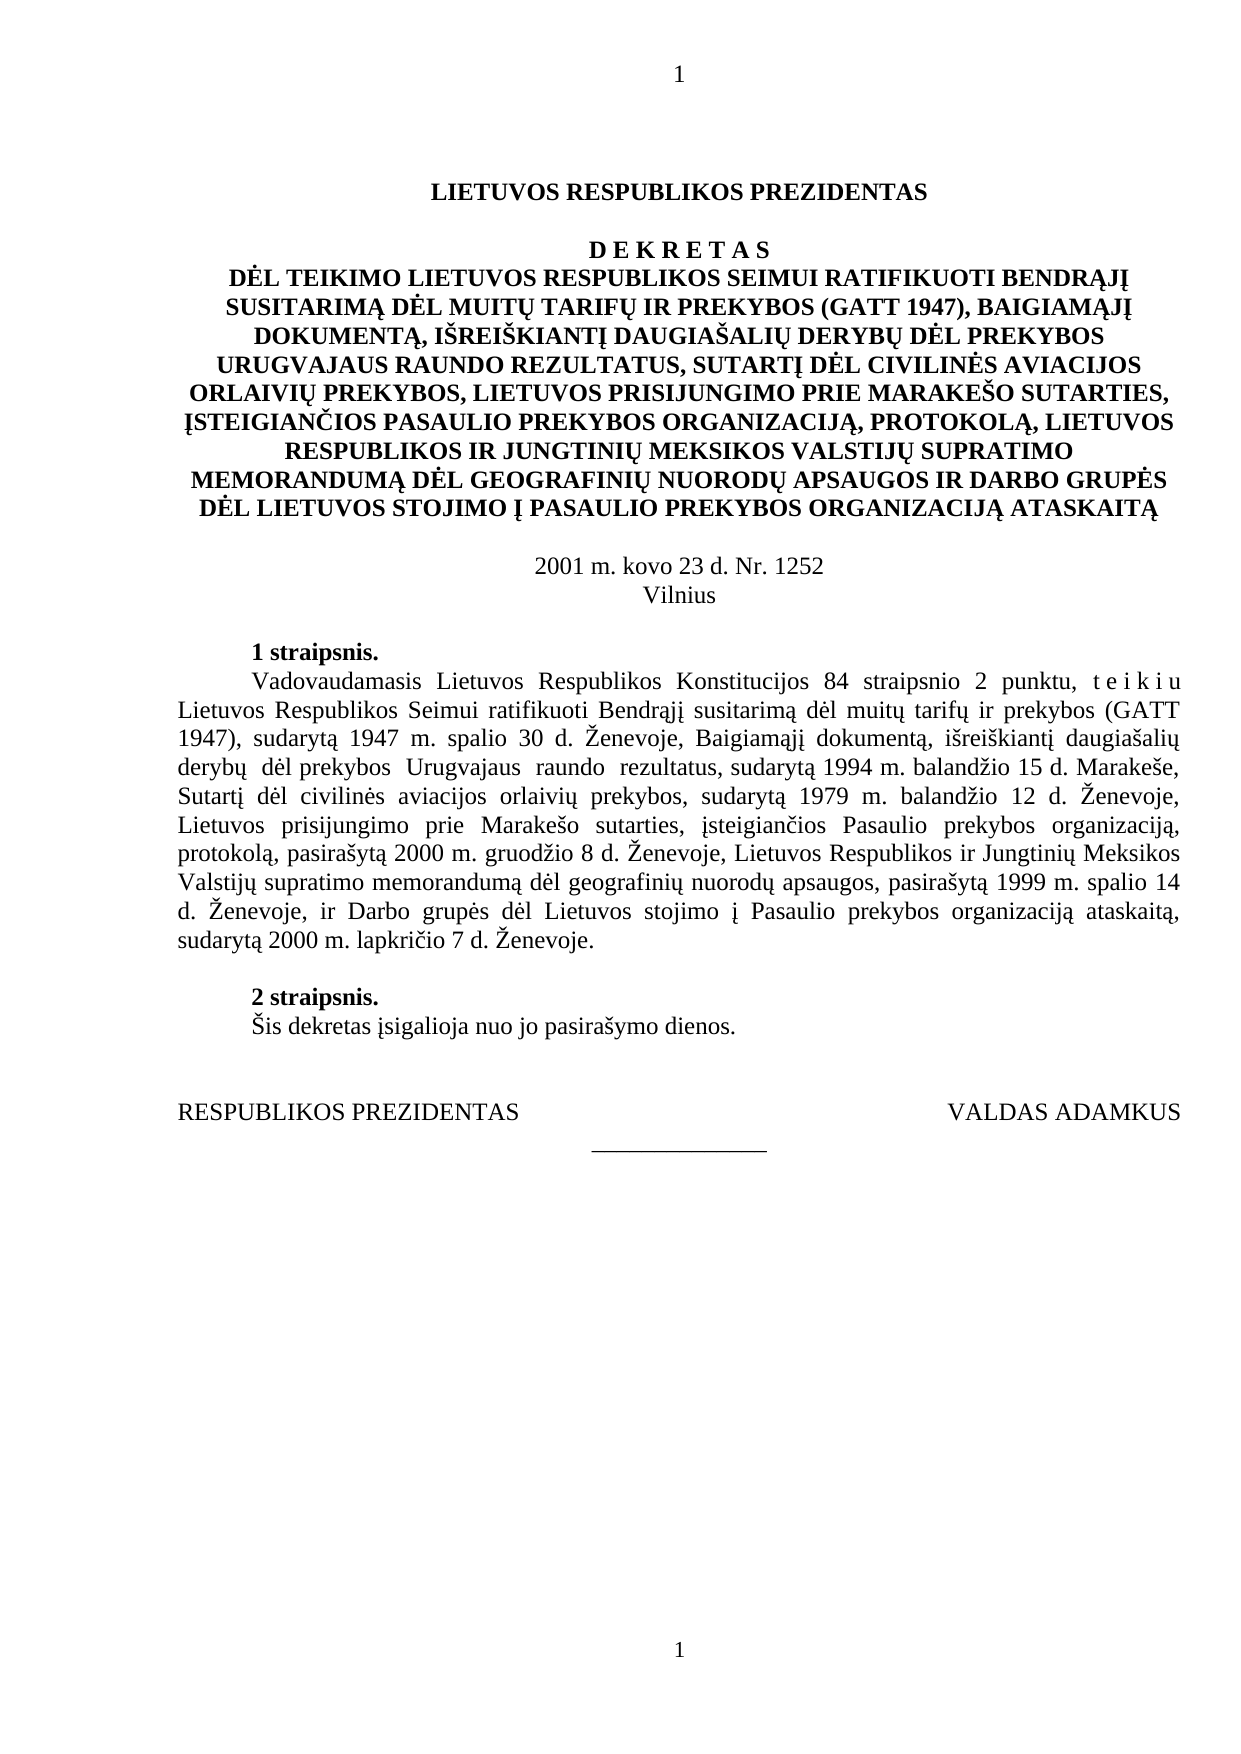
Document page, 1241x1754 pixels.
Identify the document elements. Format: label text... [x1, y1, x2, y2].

text LIETUVOS RESPUBLIKOS PREZIDENTAS [177, 177, 1181, 206]
text RESPUBLIKOS PREZIDENTAS VALDAS ADAMKUS [177, 1097, 1181, 1126]
text 2 straipsnis. [177, 982, 1181, 1011]
text D E K R E T A S [177, 235, 1181, 263]
text Vilnius [177, 580, 1181, 608]
text 1 straipsnis. [177, 637, 1181, 666]
text DĖL TEIKIMO LIETUVOS RESPUBLIKOS SEIMUI RATIFIKUOTI BENDRĄJĮ SUSITARIMĄ DĖL MUITŲ TARIFŲ IR PREKYBOS (GATT 1947), BAIGIAMĄJĮ DOKUMENTĄ, IŠREIŠKIANTĮ DAUGIAŠALIŲ DERYBŲ DĖL PREKYBOS URUGVAJAUS RAUNDO REZULTATUS, SUTARTĮ DĖL CIVILINĖS AVIACIJOS ORLAIVIŲ PREKYBOS, LIETUVOS PRISIJUNGIMO PRIE MARAKEŠO SUTARTIES, ĮSTEIGIANČIOS PASAULIO PREKYBOS ORGANIZACIJĄ, PROTOKOLĄ, LIETUVOS RESPUBLIKOS IR JUNGTINIŲ MEKSIKOS VALSTIJŲ SUPRATIMO MEMORANDUMĄ DĖL GEOGRAFINIŲ NUORODŲ APSAUGOS IR DARBO GRUPĖS DĖL LIETUVOS STOJIMO Į PASAULIO PREKYBOS ORGANIZACIJĄ ATASKAITĄ [177, 263, 1181, 522]
text Šis dekretas įsigalioja nuo jo pasirašymo dienos. [177, 1011, 1181, 1040]
text Vadovaudamasis Lietuvos Respublikos Konstitucijos 84 straipsnio 2 punktu, teikiu Lietuvos Respublikos Seimui ratifikuoti Bendrąjį susitarimą dėl muitų tarifų ir prekybos (GATT 1947), sudarytą 1947 m. spalio 30 d. Ženevoje, Baigiamąjį dokumentą, išreiškiantį daugiašalių derybų dėl prekybos Urugvajaus raundo rezultatus, sudarytą 1994 m. balandžio 15 d. Marakeše, Sutartį dėl civilinės aviacijos orlaivių prekybos, sudarytą 1979 m. balandžio 12 d. Ženevoje, Lietuvos prisijungimo prie Marakešo sutarties, įsteigiančios Pasaulio prekybos organizaciją, protokolą, pasirašytą 2000 m. gruodžio 8 d. Ženevoje, Lietuvos Respublikos ir Jungtinių Meksikos Valstijų supratimo memorandumą dėl geografinių nuorodų apsaugos, pasirašytą 1999 m. spalio 14 d. Ženevoje, ir Darbo grupės dėl Lietuvos stojimo į Pasaulio prekybos organizaciją ataskaitą, sudarytą 2000 m. lapkričio 7 d. Ženevoje. [177, 666, 1181, 953]
text 2001 m. kovo 23 d. Nr. 1252 [177, 551, 1181, 580]
text ______________ [177, 1126, 1181, 1155]
